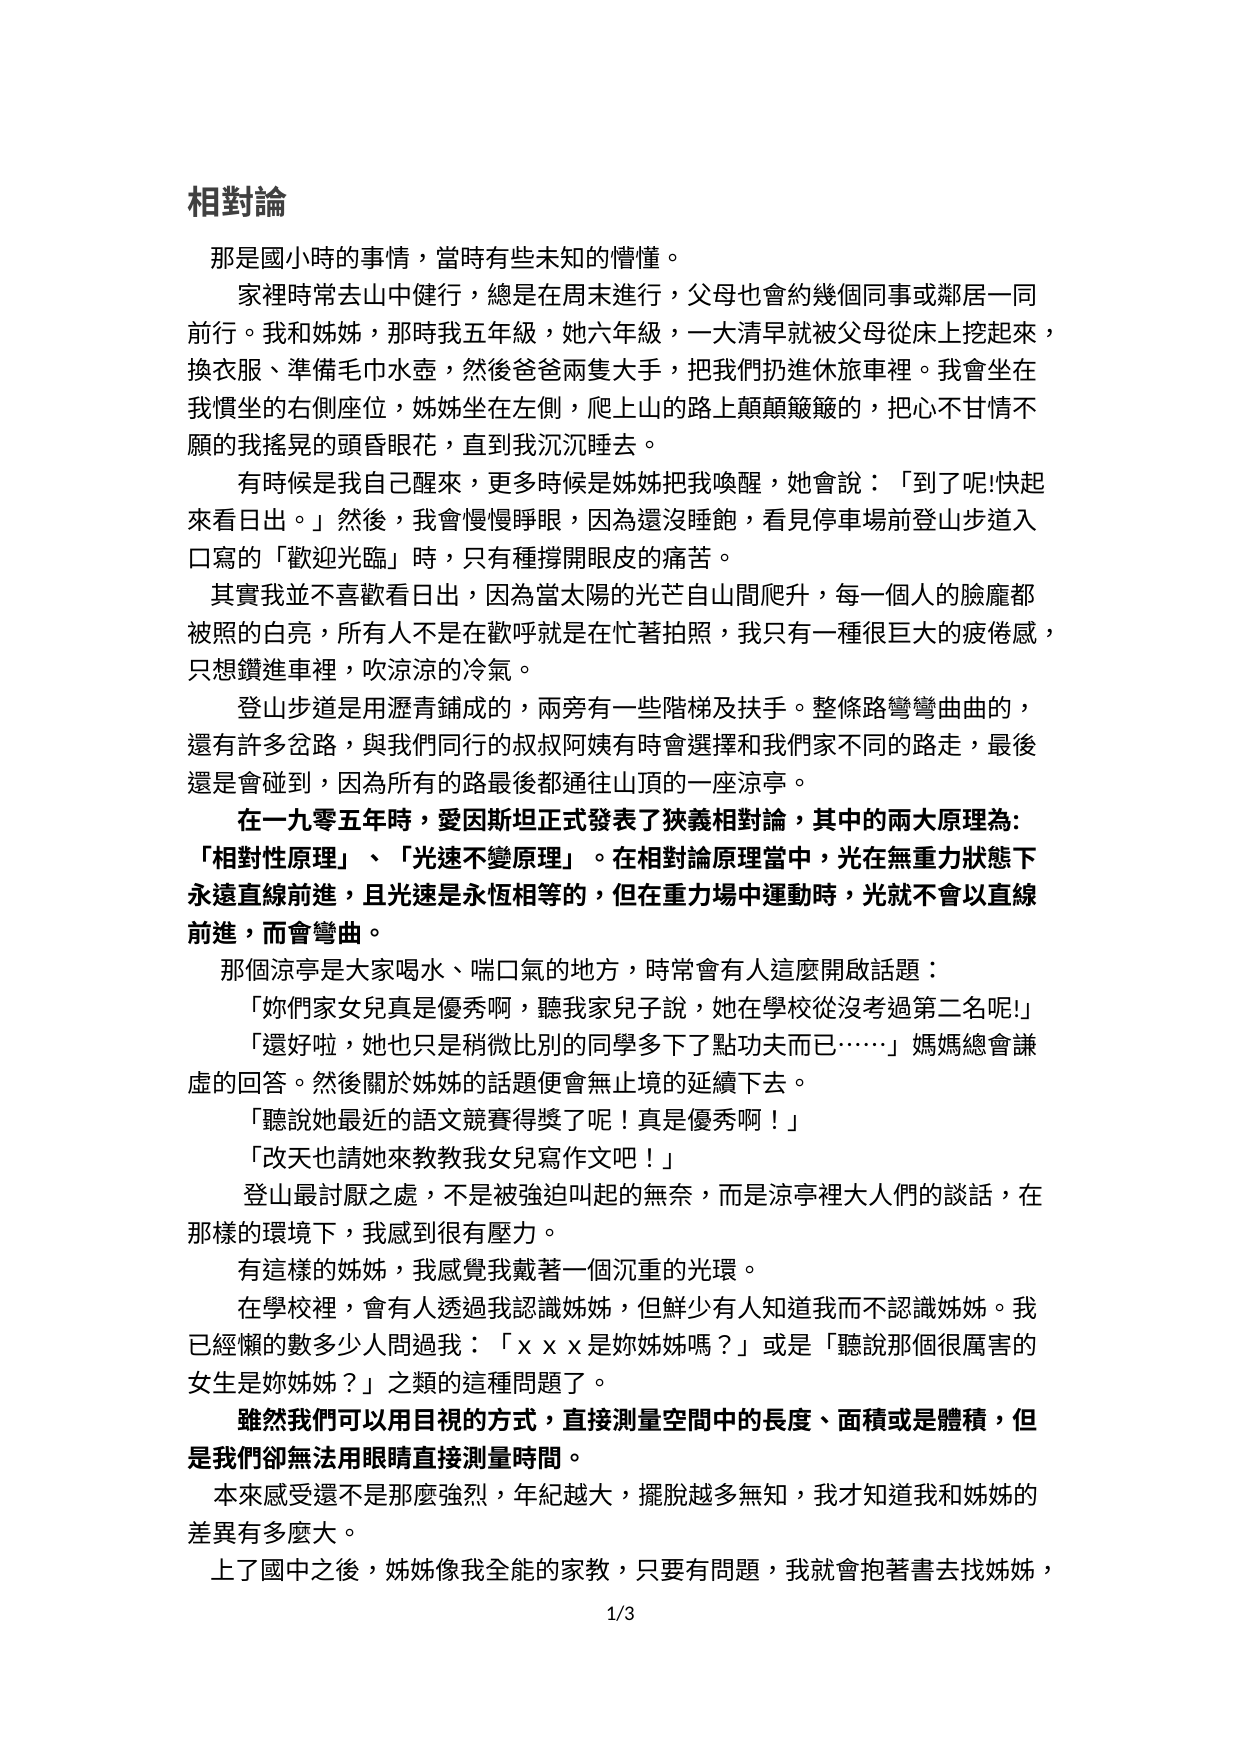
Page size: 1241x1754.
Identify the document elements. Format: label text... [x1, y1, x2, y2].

text 「妳們家女兒真是優秀啊，聽我家兒子說，她在學校從沒考過第二名呢!」 [187, 987, 1053, 1025]
text 登山最討厭之處，不是被強迫叫起的無奈，而是涼亭裡大人們的談話，在那樣的環境下，我感到很有壓力。 [187, 1175, 1053, 1250]
text 有這樣的姊姊，我感覺我戴著一個沉重的光環。 [187, 1250, 1053, 1287]
text 上了國中之後，姊姊像我全能的家教，只要有問題，我就會抱著書去找姊姊，每次她講解完一個題目，我就有豁然開朗的感覺。有一次，我月考完後拿了張滿分的考卷回家，父母很高興，然後他們說：「有這樣的姊姊很不錯吧!」 [187, 1550, 1053, 1587]
text 「聽說她最近的語文競賽得獎了呢！真是優秀啊！」 [187, 1100, 1053, 1137]
text 雖然我們可以用目視的方式，直接測量空間中的長度、面積或是體積，但是我們卻無法用眼睛直接測量時間。 [187, 1400, 1053, 1475]
text 那個涼亭是大家喝水、喘口氣的地方，時常會有人這麼開啟話題： [187, 950, 1053, 987]
text 那是國小時的事情，當時有些未知的懵懂。 [187, 237, 1053, 275]
text 在一九零五年時，愛因斯坦正式發表了狹義相對論，其中的兩大原理為:「相對性原理」、「光速不變原理」。在相對論原理當中，光在無重力狀態下永遠直線前進，且光速是永恆相等的，但在重力場中運動時，光就不會以直線前進，而會彎曲。 [187, 800, 1053, 950]
text 登山步道是用瀝青鋪成的，兩旁有一些階梯及扶手。整條路彎彎曲曲的，還有許多岔路，與我們同行的叔叔阿姨有時會選擇和我們家不同的路走，最後還是會碰到，因為所有的路最後都通往山頂的一座涼亭。 [187, 687, 1053, 800]
text 相對論 [187, 162, 1053, 237]
text 有時候是我自己醒來，更多時候是姊姊把我喚醒，她會說：「到了呢!快起來看日出。」然後，我會慢慢睜眼，因為還沒睡飽，看見停車場前登山步道入口寫的「歡迎光臨」時，只有種撐開眼皮的痛苦。 [187, 462, 1053, 575]
text 本來感受還不是那麼強烈，年紀越大，擺脫越多無知，我才知道我和姊姊的差異有多麼大。 [187, 1475, 1053, 1550]
text 家裡時常去山中健行，總是在周末進行，父母也會約幾個同事或鄰居一同前行。我和姊姊，那時我五年級，她六年級，一大清早就被父母從床上挖起來，換衣服、準備毛巾水壺，然後爸爸兩隻大手，把我們扔進休旅車裡。我會坐在我慣坐的右側座位，姊姊坐在左側，爬上山的路上顛顛簸簸的，把心不甘情不願的我搖晃的頭昏眼花，直到我沉沉睡去。 [187, 275, 1053, 462]
text 其實我並不喜歡看日出，因為當太陽的光芒自山間爬升，每一個人的臉龐都被照的白亮，所有人不是在歡呼就是在忙著拍照，我只有一種很巨大的疲倦感，只想鑽進車裡，吹涼涼的冷氣。 [187, 575, 1053, 687]
text 「還好啦，她也只是稍微比別的同學多下了點功夫而已……」媽媽總會謙虛的回答。然後關於姊姊的話題便會無止境的延續下去。 [187, 1025, 1053, 1100]
text 在學校裡，會有人透過我認識姊姊，但鮮少有人知道我而不認識姊姊。我已經懶的數多少人問過我：「ｘｘｘ是妳姊姊嗎？」或是「聽說那個很厲害的女生是妳姊姊？」之類的這種問題了。 [187, 1287, 1053, 1400]
text 「改天也請她來教教我女兒寫作文吧！」 [187, 1137, 1053, 1175]
